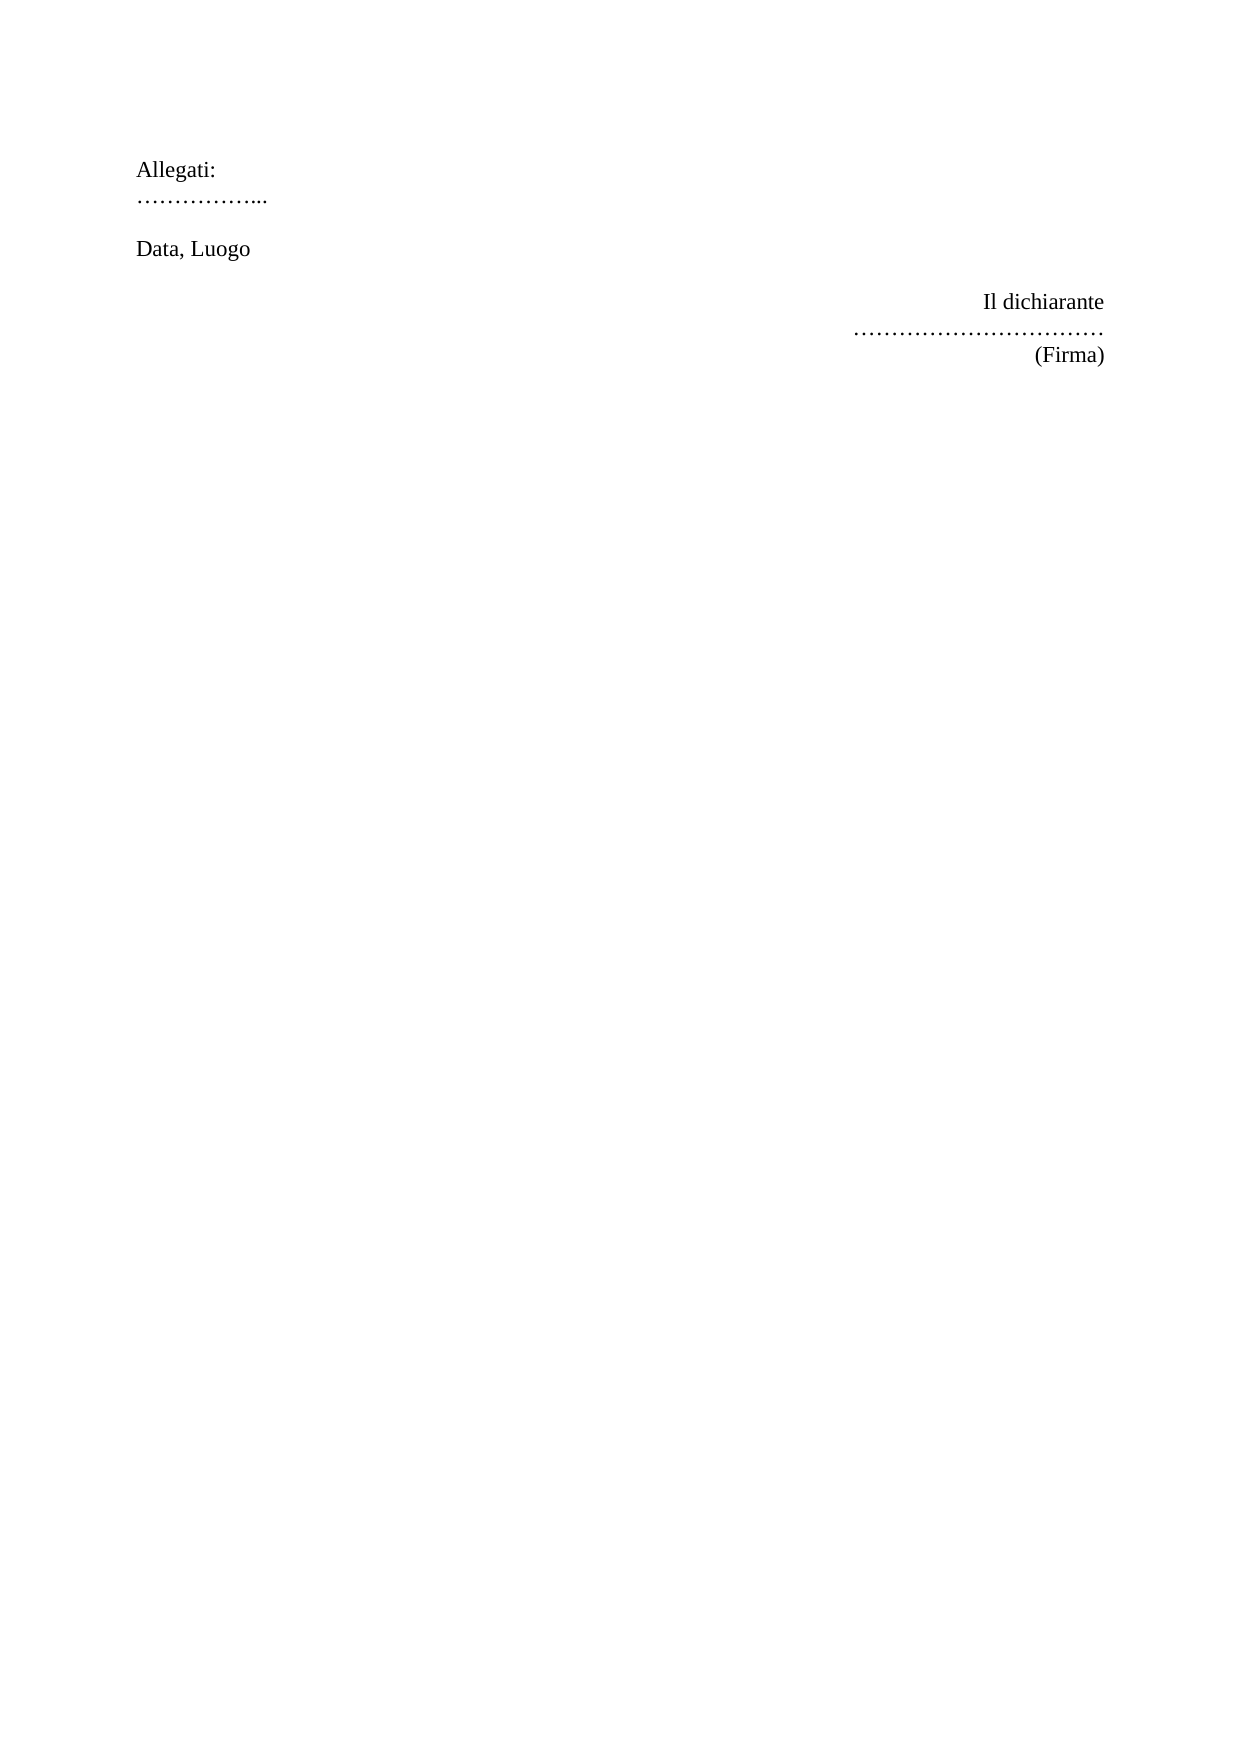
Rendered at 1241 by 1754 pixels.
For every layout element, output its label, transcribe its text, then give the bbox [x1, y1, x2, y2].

text Allegati: [136, 156, 1104, 183]
text …………………………… [136, 314, 1104, 341]
text Il dichiarante [136, 288, 1104, 314]
text ……………... [136, 183, 1104, 209]
text (Firma) [136, 341, 1104, 367]
text Data, Luogo [136, 235, 1104, 262]
